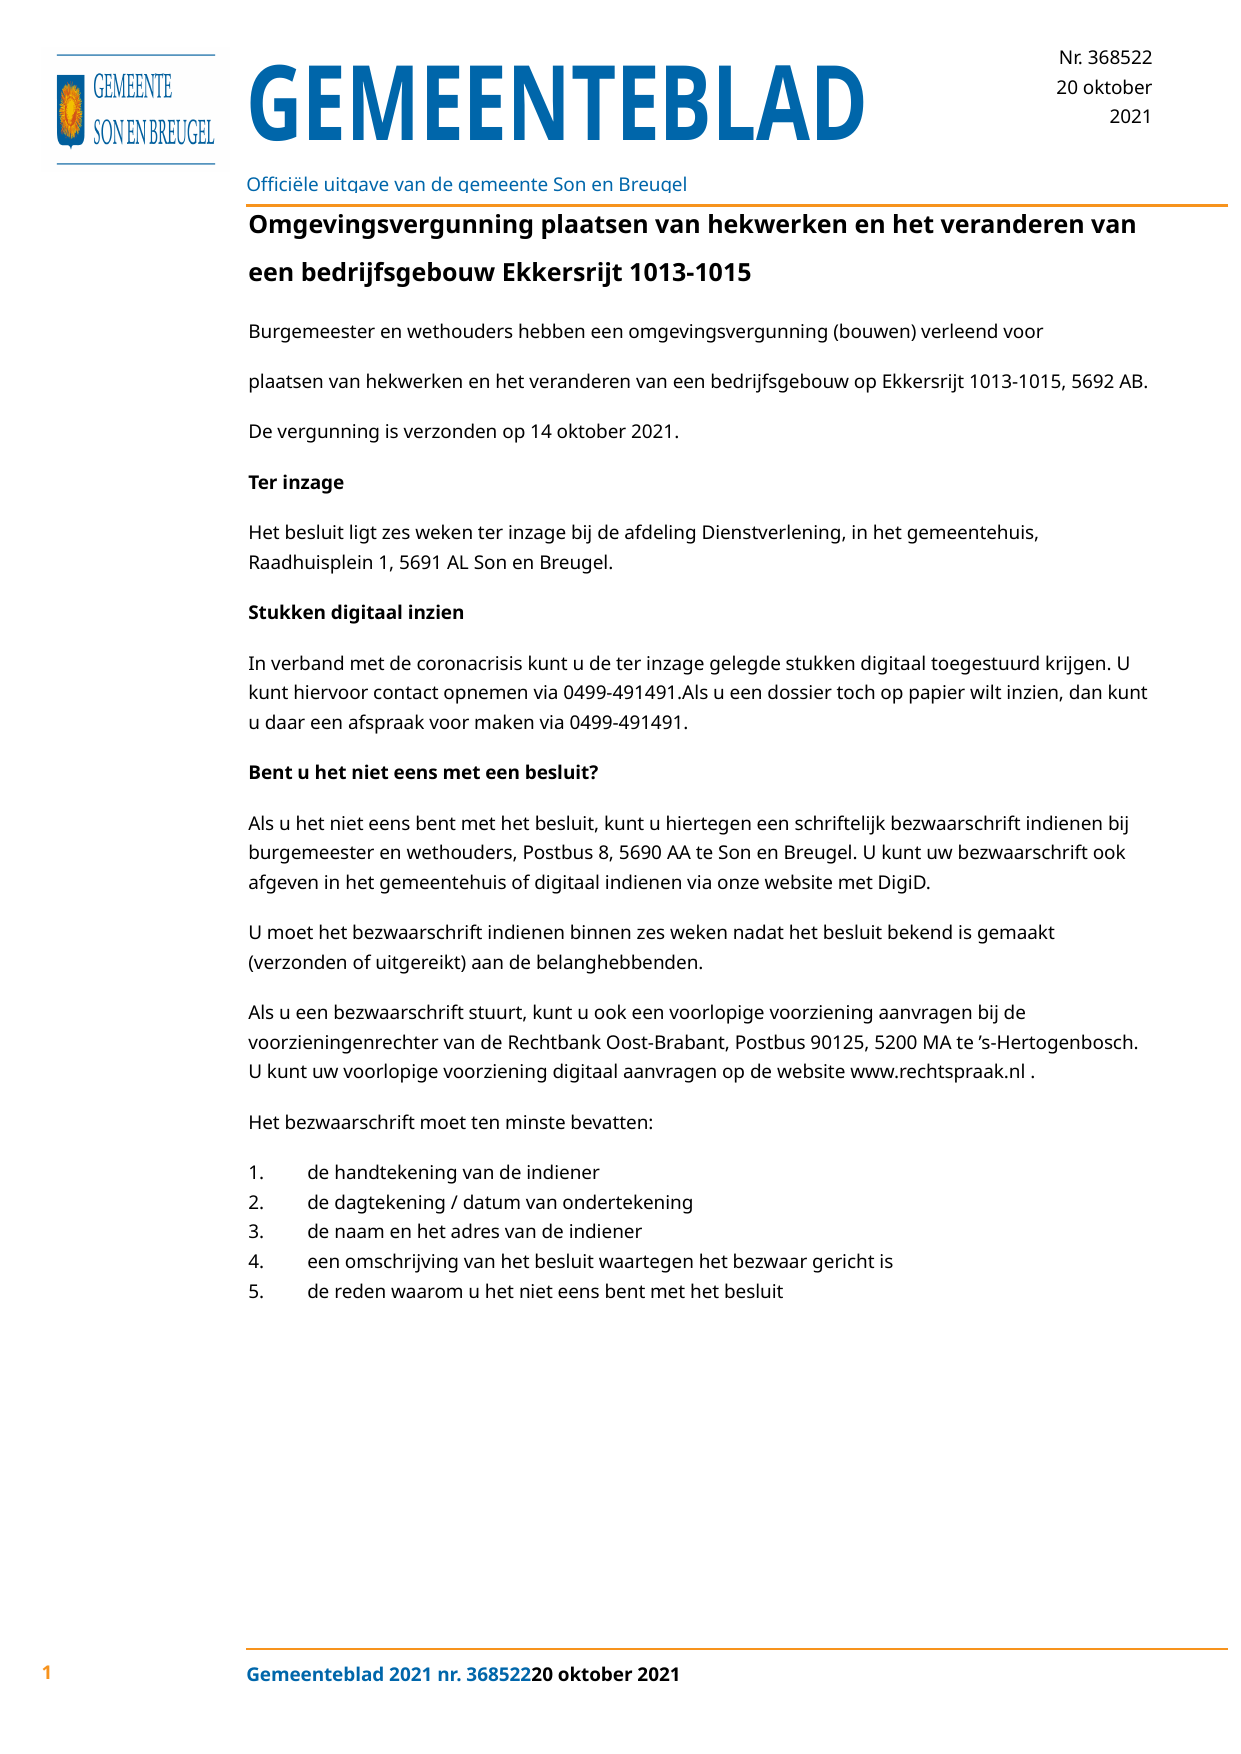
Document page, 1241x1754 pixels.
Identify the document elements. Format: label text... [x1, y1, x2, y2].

list de reden waarom u het niet eens bent met het besluit [248, 1278, 1152, 1304]
text Omgevingsvergunning plaatsen van hekwerken en het veranderen van een bedrijfsgebouw Ekkersrijt 1013-1015 [248, 207, 1152, 288]
text Burgemeester en wethouders hebben een omgevingsvergunning (bouwen) verleend voor [248, 318, 1152, 344]
text Stukken digitaal inzien [248, 599, 1152, 625]
text Het besluit ligt zes weken ter inzage bij de afdeling Dienstverlening, in het gemeentehuis, Raadhuisplein 1, 5691 AL Son en Breugel. [248, 519, 1152, 575]
text Als u het niet eens bent met het besluit, kunt u hiertegen een schriftelijk bezwaarschrift indienen bij burgemeester en wethouders, Postbus 8, 5690 AA te Son en Breugel. U kunt uw bezwaarschrift ook afgeven in het gemeentehuis of digitaal indienen via onze website met DigiD. [248, 810, 1152, 895]
text Bent u het niet eens met een besluit? [248, 759, 1152, 785]
picture [41, 47, 231, 172]
text plaatsen van hekwerken en het veranderen van een bedrijfsgebouw op Ekkersrijt 1013-1015, 5692 AB. [248, 368, 1152, 394]
text Als u een bezwaarschrift stuurt, kunt u ook een voorlopige voorziening aanvragen bij de voorzieningenrechter van de Rechtbank Oost-Brabant, Postbus 90125, 5200 MA te ’s-Hertogenbosch. U kunt uw voorlopige voorziening digitaal aanvragen op de website www.rechtspraak.nl . [248, 999, 1152, 1084]
list een omschrijving van het besluit waartegen het bezwaar gericht is [248, 1248, 1152, 1274]
text Het bezwaarschrift moet ten minste bevatten: [248, 1109, 1152, 1135]
text In verband met de coronacrisis kunt u de ter inzage gelegde stukken digitaal toegestuurd krijgen. U kunt hiervoor contact opnemen via 0499-491491.Als u een dossier toch op papier wilt inzien, dan kunt u daar een afspraak voor maken via 0499-491491. [248, 650, 1152, 735]
list de naam en het adres van de indiener [248, 1219, 1152, 1244]
text Ter inzage [248, 469, 1152, 495]
text U moet het bezwaarschrift indienen binnen zes weken nadat het besluit bekend is gemaakt (verzonden of uitgereikt) aan de belanghebbenden. [248, 919, 1152, 975]
list de dagtekening / datum van ondertekening [248, 1189, 1152, 1215]
list de handtekening van de indiener [248, 1159, 1152, 1185]
text De vergunning is verzonden op 14 oktober 2021. [248, 419, 1152, 444]
